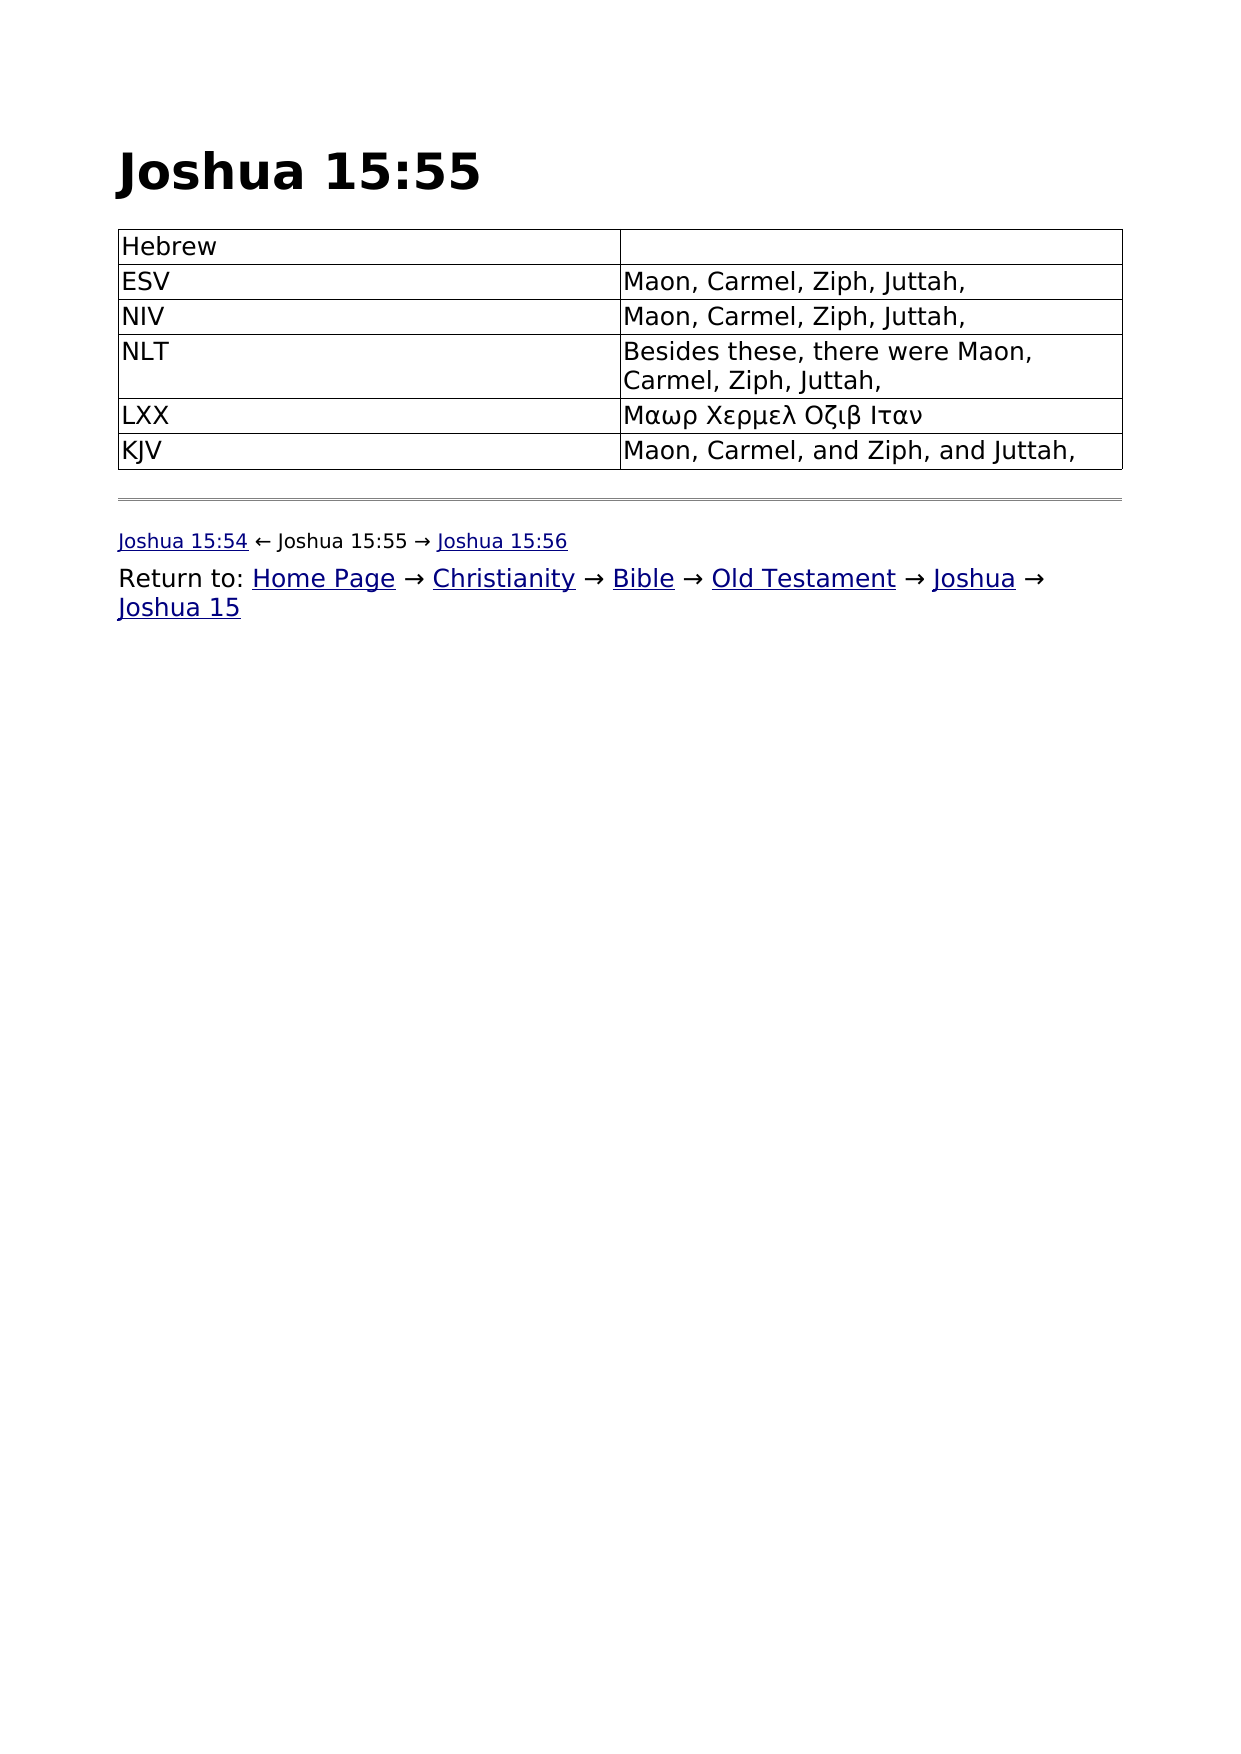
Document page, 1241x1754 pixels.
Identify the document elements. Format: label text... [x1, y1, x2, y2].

table_header [621, 230, 1122, 264]
table_cell NIV [119, 300, 620, 334]
text Return to: Home Page → Christianity → Bible → Old Testament → Joshua → Joshua 15 [118, 564, 1122, 622]
table_cell Maon, Carmel, Ziph, Juttah, [621, 300, 1122, 334]
table_cell LXX [119, 399, 620, 433]
text Joshua 15:54 ← Joshua 15:55 → Joshua 15:56 [118, 530, 1122, 564]
table_cell NLT [119, 335, 620, 398]
table_cell Besides these, there were Maon, Carmel, Ziph, Juttah, [621, 335, 1122, 398]
table_cell Maon, Carmel, and Ziph, and Juttah, [621, 434, 1122, 468]
table_cell Μαωρ Χερμελ Οζιβ Ιταν [621, 399, 1122, 433]
table_cell ESV [119, 265, 620, 299]
subtitle Joshua 15:55 [118, 143, 1122, 201]
table_header Hebrew [119, 230, 620, 264]
table_cell Maon, Carmel, Ziph, Juttah, [621, 265, 1122, 299]
table_cell KJV [119, 434, 620, 468]
